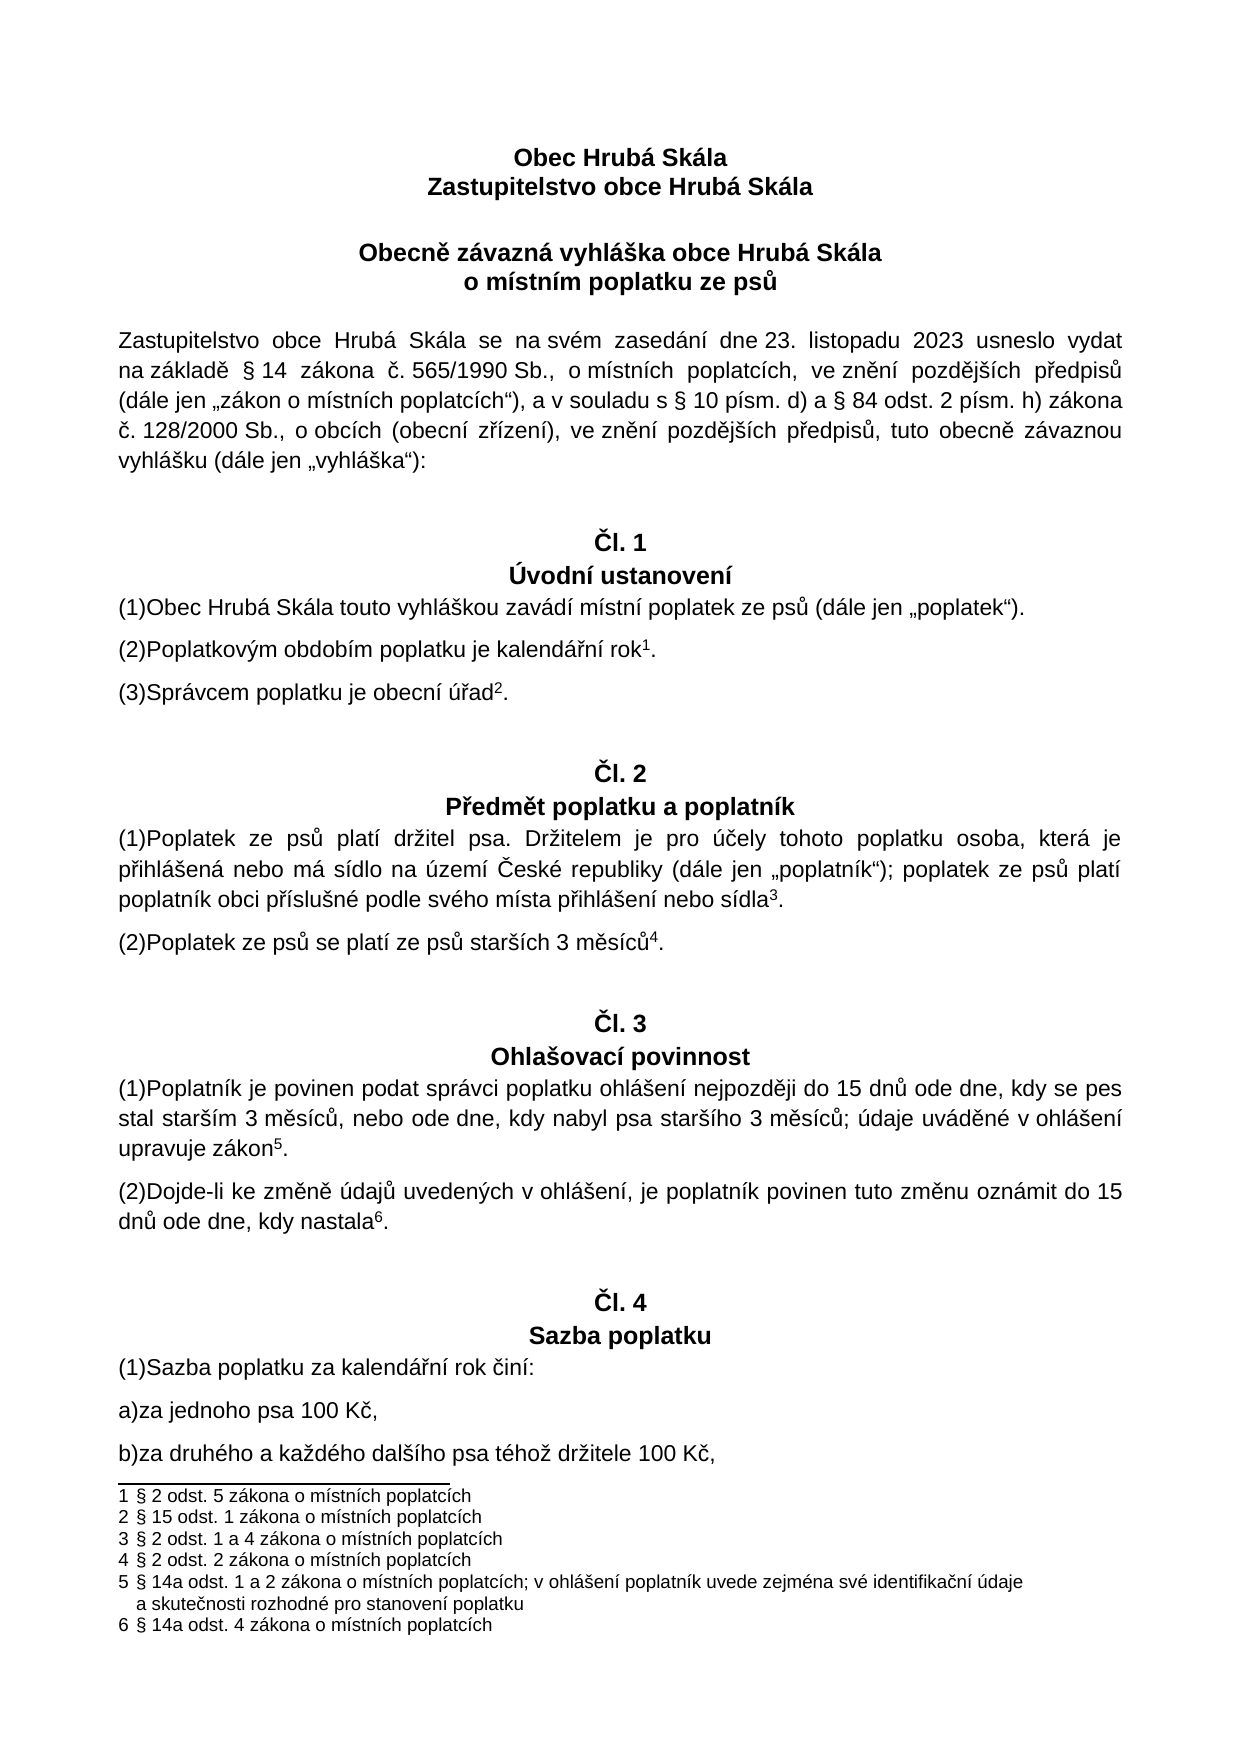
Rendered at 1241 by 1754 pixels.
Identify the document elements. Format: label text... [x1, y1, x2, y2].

list Poplatkovým obdobím poplatku je kalendářní rok. [118, 636, 1122, 663]
subtitle Čl. 2 Předmět poplatku a poplatník [118, 759, 1122, 821]
list za druhého a každého dalšího psa téhož držitele 100 Kč, [118, 1440, 1122, 1466]
list Dojde-li ke změně údajů uvedených v ohlášení, je poplatník povinen tuto změnu oznámit do 15 dnů ode dne, kdy nastala. [118, 1178, 1122, 1234]
subtitle Obecně závazná vyhláška obce Hrubá Skála o místním poplatku ze psů [118, 238, 1122, 295]
text Obec Hrubá Skála Zastupitelstvo obce Hrubá Skála [118, 143, 1122, 201]
list Poplatník je povinen podat správci poplatku ohlášení nejpozději do 15 dnů ode dne, kdy se pes stal starším 3 měsíců, nebo ode dne, kdy nabyl psa staršího 3 měsíců; údaje uváděné v ohlášení upravuje zákon. [118, 1075, 1122, 1162]
list za jednoho psa 100 Kč, [118, 1397, 1122, 1423]
list § 15 odst. 1 zákona o místních poplatcích [118, 1506, 1122, 1528]
subtitle Čl. 3 Ohlašovací povinnost [118, 1009, 1122, 1071]
list Sazba poplatku za kalendářní rok činí: [118, 1354, 1122, 1381]
list § 2 odst. 1 a 4 zákona o místních poplatcích [118, 1528, 1122, 1549]
list Poplatek ze psů platí držitel psa. Držitelem je pro účely tohoto poplatku osoba, která je přihlášená nebo má sídlo na území České republiky (dále jen „poplatník“); poplatek ze psů platí poplatník obci příslušné podle svého místa přihlášení nebo sídla. [118, 825, 1122, 912]
text Zastupitelstvo obce Hrubá Skála se na svém zasedání dne 23. listopadu 2023 usneslo vydat na základě § 14 zákona č. 565/1990 Sb., o místních poplatcích, ve znění pozdějších předpisů (dále jen „zákon o místních poplatcích“), a v souladu s § 10 písm. d) a § 84 odst. 2 písm. h) zákona č. 128/2000 Sb., o obcích (obecní zřízení), ve znění pozdějších předpisů, tuto obecně závaznou vyhlášku (dále jen „vyhláška“): [118, 327, 1122, 474]
list Správcem poplatku je obecní úřad. [118, 679, 1122, 706]
list § 2 odst. 2 zákona o místních poplatcích [118, 1549, 1122, 1571]
subtitle Čl. 1 Úvodní ustanovení [118, 528, 1122, 589]
list Obec Hrubá Skála touto vyhláškou zavádí místní poplatek ze psů (dále jen „poplatek“). [118, 594, 1122, 620]
subtitle Čl. 4 Sazba poplatku [118, 1288, 1122, 1350]
list § 14a odst. 1 a 2 zákona o místních poplatcích; v ohlášení poplatník uvede zejména své identifikační údaje a skutečnosti rozhodné pro stanovení poplatku [118, 1571, 1122, 1614]
list Poplatek ze psů se platí ze psů starších 3 měsíců. [118, 928, 1122, 955]
list § 14a odst. 4 zákona o místních poplatcích [118, 1614, 1122, 1635]
list § 2 odst. 5 zákona o místních poplatcích [118, 1484, 1122, 1506]
